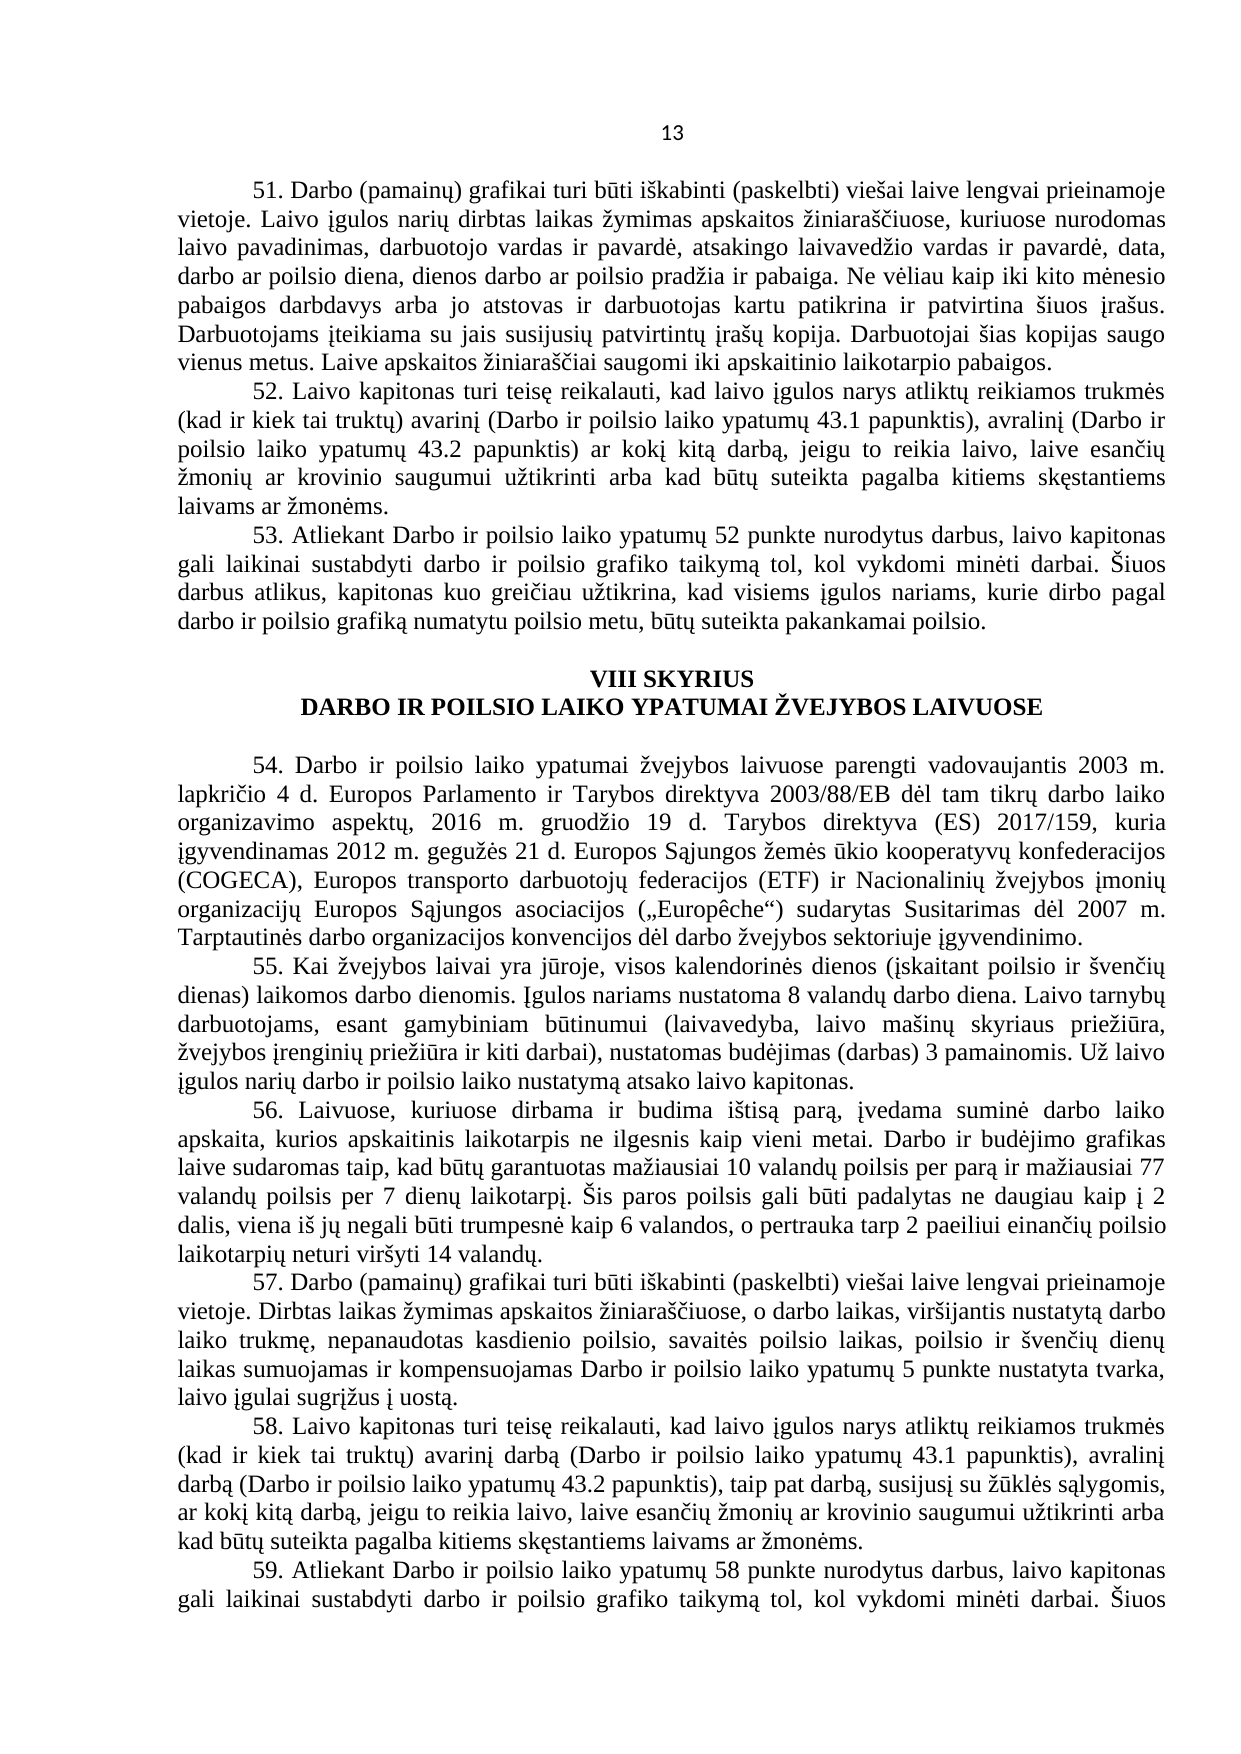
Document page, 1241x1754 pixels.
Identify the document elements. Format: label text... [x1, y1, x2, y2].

text 57. Darbo (pamainų) grafikai turi būti iškabinti (paskelbti) viešai laive lengvai prieinamoje vietoje. Dirbtas laikas žymimas apskaitos žiniaraščiuose, o darbo laikas, viršijantis nustatytą darbo laiko trukmę, nepanaudotas kasdienio poilsio, savaitės poilsio laikas, poilsio ir švenčių dienų laikas sumuojamas ir kompensuojamas Darbo ir poilsio laiko ypatumų 5 punkte nustatyta tvarka, laivo įgulai sugrįžus į uostą. [177, 1267, 1167, 1411]
text 53. Atliekant Darbo ir poilsio laiko ypatumų 52 punkte nurodytus darbus, laivo kapitonas gali laikinai sustabdyti darbo ir poilsio grafiko taikymą tol, kol vykdomi minėti darbai. Šiuos darbus atlikus, kapitonas kuo greičiau užtikrina, kad visiems įgulos nariams, kurie dirbo pagal darbo ir poilsio grafiką numatytu poilsio metu, būtų suteikta pakankamai poilsio. [177, 520, 1167, 635]
text 58. Laivo kapitonas turi teisę reikalauti, kad laivo įgulos narys atliktų reikiamos trukmės (kad ir kiek tai truktų) avarinį darbą (Darbo ir poilsio laiko ypatumų 43.1 papunktis), avralinį darbą (Darbo ir poilsio laiko ypatumų 43.2 papunktis), taip pat darbą, susijusį su žūklės sąlygomis, ar kokį kitą darbą, jeigu to reikia laivo, laive esančių žmonių ar krovinio saugumui užtikrinti arba kad būtų suteikta pagalba kitiems skęstantiems laivams ar žmonėms. [177, 1411, 1167, 1555]
text 54. Darbo ir poilsio laiko ypatumai žvejybos laivuose parengti vadovaujantis 2003 m. lapkričio 4 d. Europos Parlamento ir Tarybos direktyva 2003/88/EB dėl tam tikrų darbo laiko organizavimo aspektų, 2016 m. gruodžio 19 d. Tarybos direktyva (ES) 2017/159, kuria įgyvendinamas 2012 m. gegužės 21 d. Europos Sąjungos žemės ūkio kooperatyvų konfederacijos (COGECA), Europos transporto darbuotojų federacijos (ETF) ir Nacionalinių žvejybos įmonių organizacijų Europos Sąjungos asociacijos („Europêche“) sudarytas Susitarimas dėl 2007 m. Tarptautinės darbo organizacijos konvencijos dėl darbo žvejybos sektoriuje įgyvendinimo. [177, 750, 1167, 951]
text VIII SKYRIUS [177, 664, 1167, 692]
text 55. Kai žvejybos laivai yra jūroje, visos kalendorinės dienos (įskaitant poilsio ir švenčių dienas) laikomos darbo dienomis. Įgulos nariams nustatoma 8 valandų darbo diena. Laivo tarnybų darbuotojams, esant gamybiniam būtinumui (laivavedyba, laivo mašinų skyriaus priežiūra, žvejybos įrenginių priežiūra ir kiti darbai), nustatomas budėjimas (darbas) 3 pamainomis. Už laivo įgulos narių darbo ir poilsio laiko nustatymą atsako laivo kapitonas. [177, 951, 1167, 1095]
text 51. Darbo (pamainų) grafikai turi būti iškabinti (paskelbti) viešai laive lengvai prieinamoje vietoje. Laivo įgulos narių dirbtas laikas žymimas apskaitos žiniaraščiuose, kuriuose nurodomas laivo pavadinimas, darbuotojo vardas ir pavardė, atsakingo laivavedžio vardas ir pavardė, data, darbo ar poilsio diena, dienos darbo ar poilsio pradžia ir pabaiga. Ne vėliau kaip iki kito mėnesio pabaigos darbdavys arba jo atstovas ir darbuotojas kartu patikrina ir patvirtina šiuos įrašus. Darbuotojams įteikiama su jais susijusių patvirtintų įrašų kopija. Darbuotojai šias kopijas saugo vienus metus. Laive apskaitos žiniaraščiai saugomi iki apskaitinio laikotarpio pabaigos. [177, 175, 1167, 376]
text 56. Laivuose, kuriuose dirbama ir budima ištisą parą, įvedama suminė darbo laiko apskaita, kurios apskaitinis laikotarpis ne ilgesnis kaip vieni metai. Darbo ir budėjimo grafikas laive sudaromas taip, kad būtų garantuotas mažiausiai 10 valandų poilsis per parą ir mažiausiai 77 valandų poilsis per 7 dienų laikotarpį. Šis paros poilsis gali būti padalytas ne daugiau kaip į 2 dalis, viena iš jų negali būti trumpesnė kaip 6 valandos, o pertrauka tarp 2 paeiliui einančių poilsio laikotarpių neturi viršyti 14 valandų. [177, 1095, 1167, 1267]
text 59. Atliekant Darbo ir poilsio laiko ypatumų 58 punkte nurodytus darbus, laivo kapitonas gali laikinai sustabdyti darbo ir poilsio grafiko taikymą tol, kol vykdomi minėti darbai. Šiuos [177, 1555, 1167, 1612]
text DARBO IR POILSIO LAIKO YPATUMAI ŽVEJYBOS LAIVUOSE [177, 692, 1167, 721]
text 52. Laivo kapitonas turi teisę reikalauti, kad laivo įgulos narys atliktų reikiamos trukmės (kad ir kiek tai truktų) avarinį (Darbo ir poilsio laiko ypatumų 43.1 papunktis), avralinį (Darbo ir poilsio laiko ypatumų 43.2 papunktis) ar kokį kitą darbą, jeigu to reikia laivo, laive esančių žmonių ar krovinio saugumui užtikrinti arba kad būtų suteikta pagalba kitiems skęstantiems laivams ar žmonėms. [177, 376, 1167, 520]
